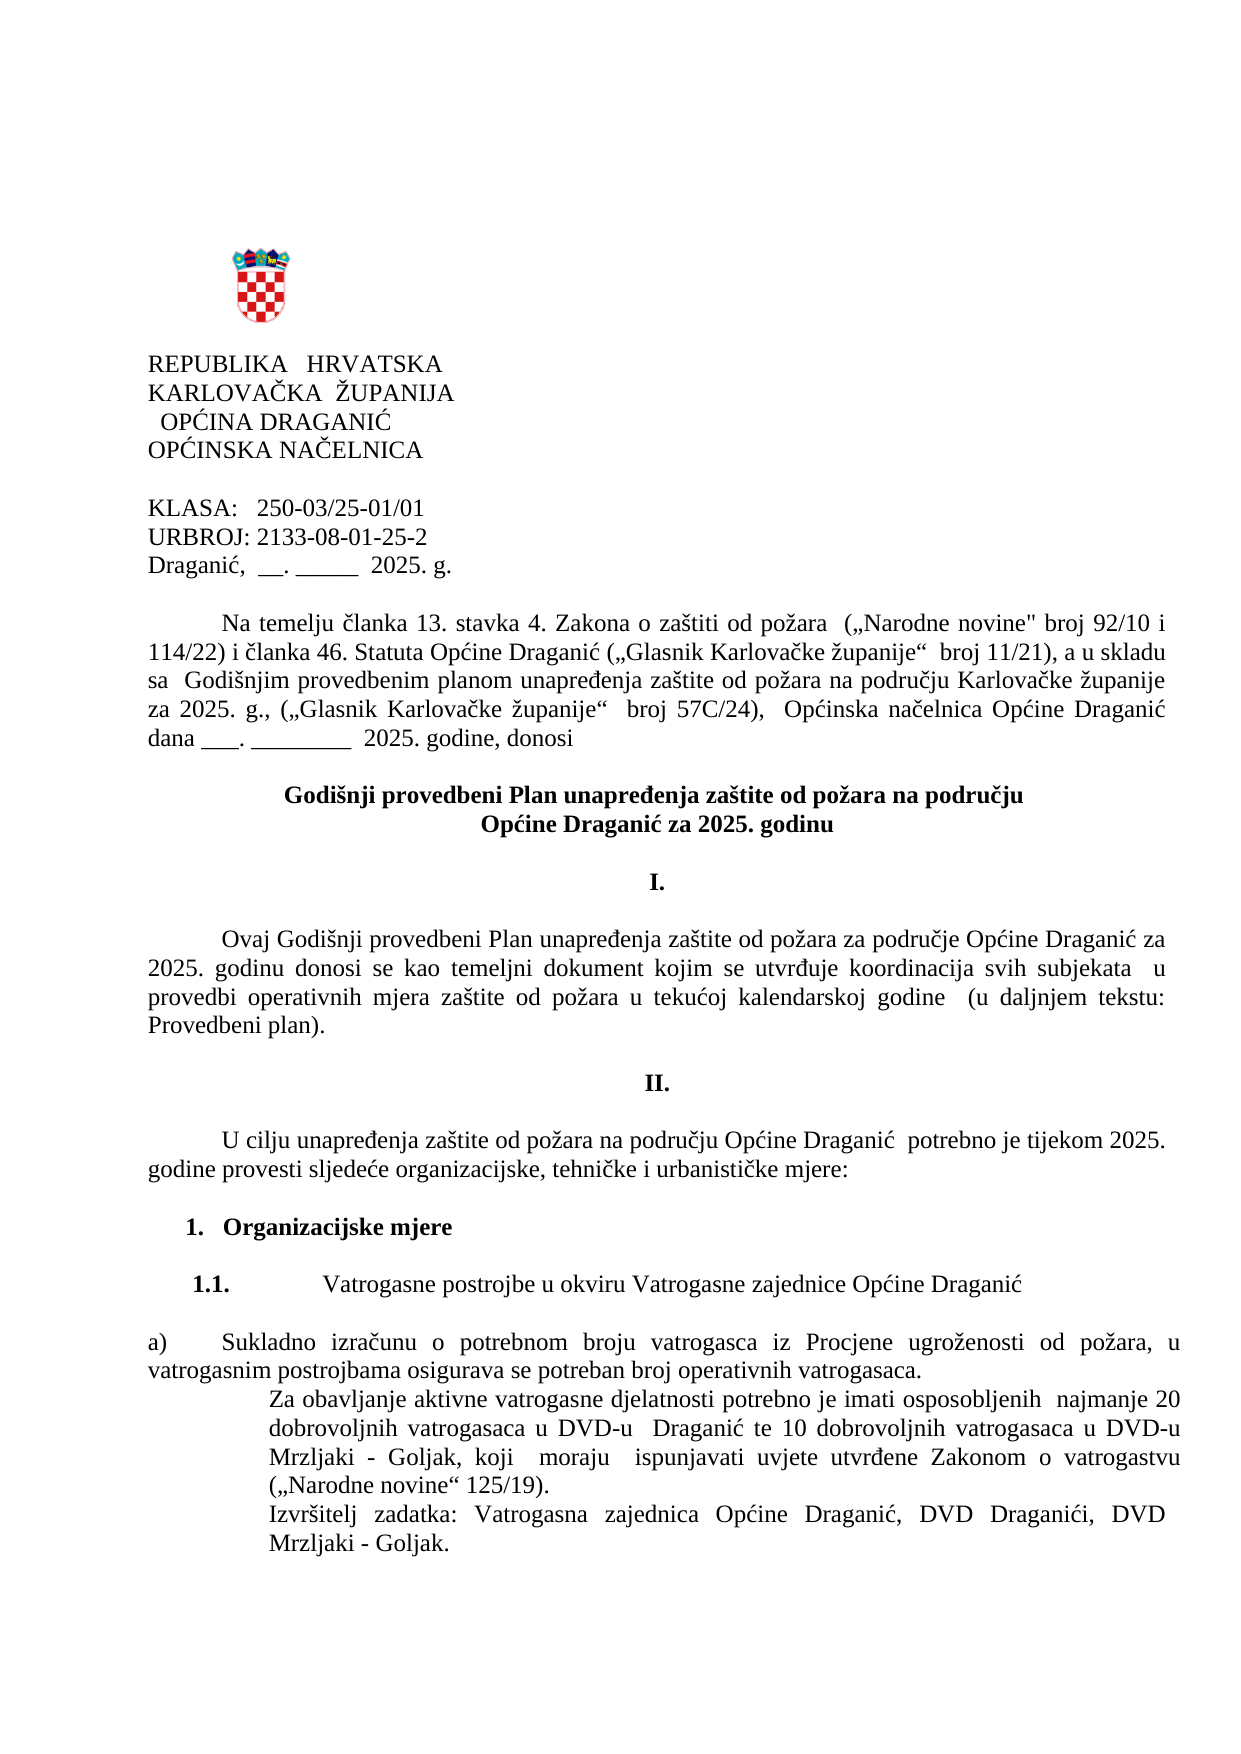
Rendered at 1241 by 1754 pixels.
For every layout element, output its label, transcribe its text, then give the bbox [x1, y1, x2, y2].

text I. [148, 867, 1167, 896]
text Općine Draganić za 2025. godinu [148, 809, 1167, 838]
text Draganić, __. _____ 2025. g. [148, 551, 1167, 579]
text Godišnji provedbeni Plan unapređenja zaštite od požara na području [148, 781, 1167, 809]
text Na temelju članka 13. stavka 4. Zakona o zaštiti od požara („Narodne novine" broj 92/10 i 114/22) i članka 46. Statuta Općine Draganić („Glasnik Karlovačke županije“ broj 11/21), a u skladu sa Godišnjim provedbenim planom unapređenja zaštite od požara na području Karlovačke županije za 2025. g., („Glasnik Karlovačke županije“ broj 57C/24), Općinska načelnica Općine Draganić dana ___. ________ 2025. godine, donosi [148, 608, 1167, 752]
text KLASA: 250-03/25-01/01 [148, 493, 1167, 522]
list Organizacijske mjere [185, 1212, 1167, 1241]
text II. [148, 1068, 1167, 1097]
text U cilju unapređenja zaštite od požara na području Općine Draganić potrebno je tijekom 2025. godine provesti sljedeće organizacijske, tehničke i urbanističke mjere: [148, 1126, 1167, 1183]
text OPĆINA DRAGANIĆ [148, 407, 1167, 436]
list Sukladno izračunu o potrebnom broju vatrogasca iz Procjene ugroženosti od požara, u vatrogasnim postrojbama osigurava se potreban broj operativnih vatrogasaca. [148, 1327, 1181, 1384]
list Vatrogasne postrojbe u okviru Vatrogasne zajednice Općine Draganić [192, 1269, 1167, 1298]
text KARLOVAČKA ŽUPANIJA [148, 378, 1167, 407]
text REPUBLIKA HRVATSKA [148, 349, 1167, 378]
text Izvršitelj zadatka: Vatrogasna zajednica Općine Draganić, DVD Draganići, DVD Mrzljaki - Goljak. [268, 1499, 1167, 1557]
text Za obavljanje aktivne vatrogasne djelatnosti potrebno je imati osposobljenih najmanje 20 dobrovoljnih vatrogasaca u DVD-u Draganić te 10 dobrovoljnih vatrogasaca u DVD-u Mrzljaki - Goljak, koji moraju ispunjavati uvjete utvrđene Zakonom o vatrogastvu („Narodne novine“ 125/19). [268, 1384, 1181, 1499]
text OPĆINSKA NAČELNICA [148, 436, 1167, 464]
text Ovaj Godišnji provedbeni Plan unapređenja zaštite od požara za područje Općine Draganić za 2025. godinu donosi se kao temeljni dokument kojim se utvrđuje koordinacija svih subjekata u provedbi operativnih mjera zaštite od požara u tekućoj kalendarskoj godine (u daljnjem tekstu: Provedbeni plan). [148, 924, 1167, 1039]
text URBROJ: 2133-08-01-25-2 [148, 522, 1167, 551]
